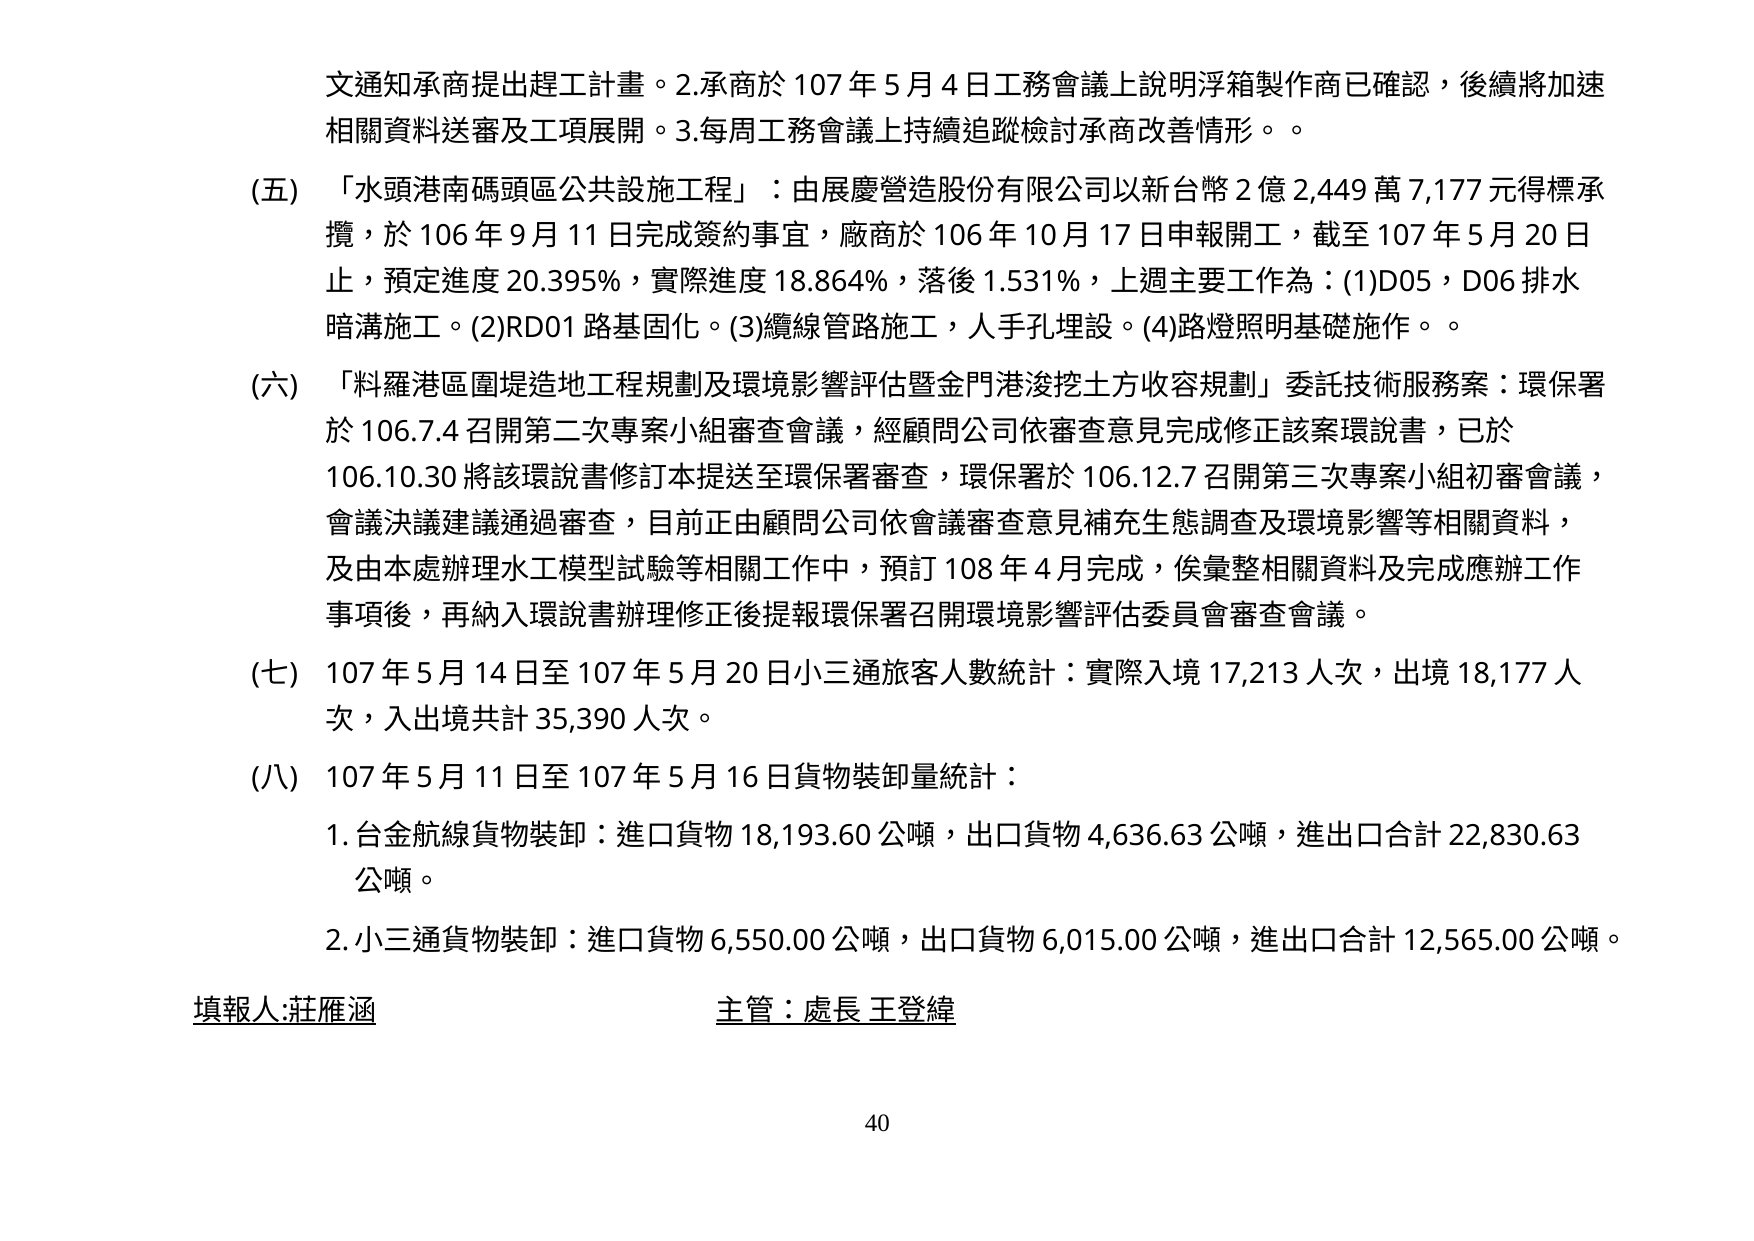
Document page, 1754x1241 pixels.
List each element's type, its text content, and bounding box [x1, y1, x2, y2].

list 文通知承商提出趕工計畫。2.承商於107年5月4日工務會議上說明浮箱製作商已確認，後續將加速相關資料送審及工項展開。3.每周工務會議上持續追蹤檢討承商改善情形。。 [251, 59, 1606, 151]
text 填報人:莊雁涵 主管：處長 王登緯 [148, 984, 1473, 1030]
list 「料羅港區圍堤造地工程規劃及環境影響評估暨金門港浚挖土方收容規劃」委託技術服務案：環保署於106.7.4召開第二次專案小組審查會議，經顧問公司依審查意見完成修正該案環說書，已於106.10.30將該環說書修訂本提送至環保署審查，環保署於106.12.7召開第三次專案小組初審會議，會議決議建議通過審查，目前正由顧問公司依會議審查意見補充生態調查及環境影響等相關資料，及由本處辦理水工模型試驗等相關工作中，預訂108年4月完成，俟彙整相關資料及完成應辦工作事項後，再納入環說書辦理修正後提報環保署召開環境影響評估委員會審查會議。 [251, 359, 1606, 634]
list 107年5月11日至107年5月16日貨物裝卸量統計： [251, 751, 1606, 797]
list 台金航線貨物裝卸：進口貨物18,193.60公噸，出口貨物4,636.63公噸，進出口合計22,830.63公噸。 [325, 809, 1606, 901]
list 小三通貨物裝卸：進口貨物6,550.00公噸，出口貨物6,015.00公噸，進出口合計12,565.00公噸。 [325, 913, 1606, 959]
list 107年5月14日至107年5月20日小三通旅客人數統計：實際入境17,213人次，出境18,177人次，入出境共計35,390人次。 [251, 647, 1606, 738]
list 「水頭港南碼頭區公共設施工程」：由展慶營造股份有限公司以新台幣2億2,449萬7,177元得標承攬，於106年9月11日完成簽約事宜，廠商於106年10月17日申報開工，截至107年5月20日止，預定進度20.395%，實際進度18.864%，落後1.531%，上週主要工作為：(1)D05，D06排水暗溝施工。(2)RD01路基固化。(3)纜線管路施工，人手孔埋設。(4)路燈照明基礎施作。。 [251, 163, 1606, 347]
